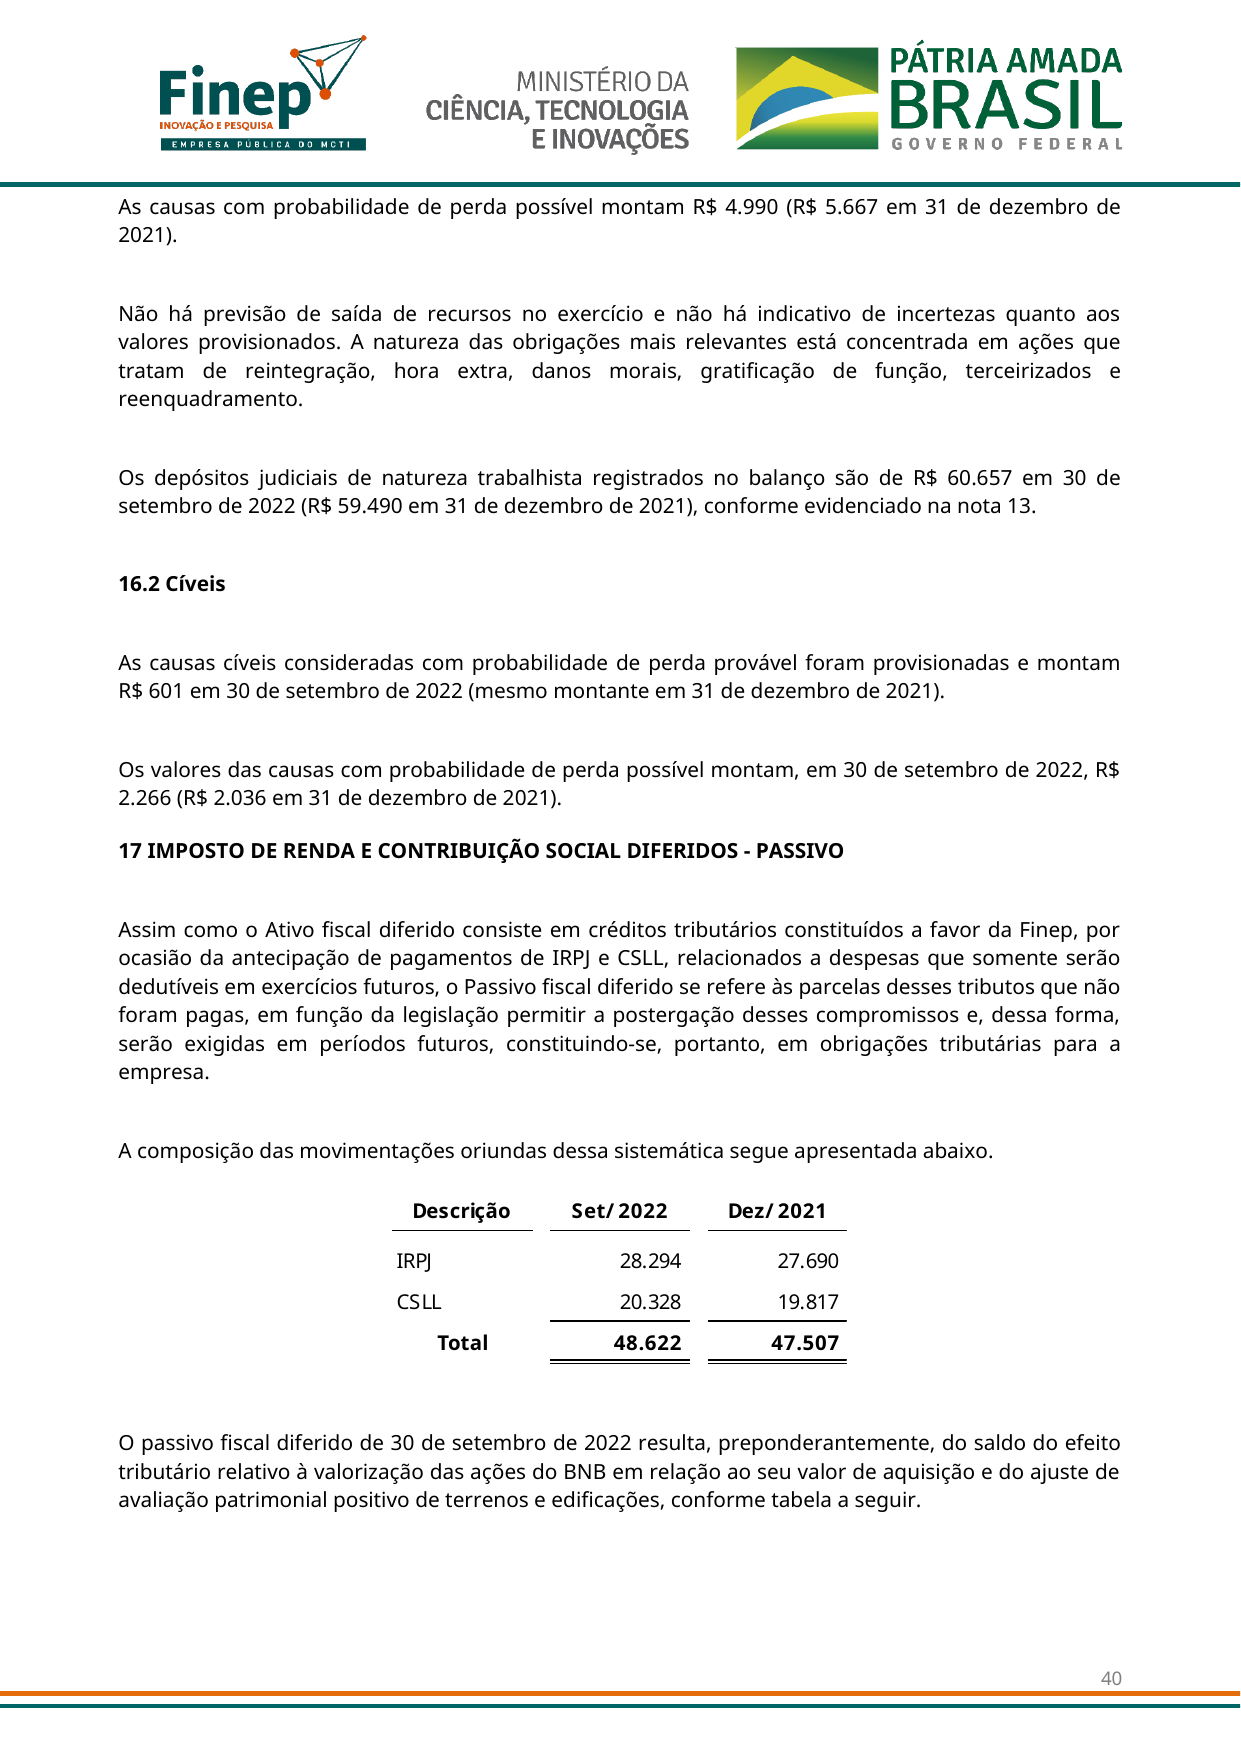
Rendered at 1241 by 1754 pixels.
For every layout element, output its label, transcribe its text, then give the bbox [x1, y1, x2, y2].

text A composição das movimentações oriundas dessa sistemática segue apresentada abaixo. [118, 1136, 1122, 1164]
text 16.2 Cíveis [118, 569, 1122, 598]
text Não há previsão de saída de recursos no exercício e não há indicativo de incertezas quanto aos valores provisionados. A natureza das obrigações mais relevantes está concentrada em ações que tratam de reintegração, hora extra, danos morais, gratificação de função, terceirizados e reenquadramento. [118, 299, 1122, 413]
text As causas com probabilidade de perda possível montam R$ 4.990 (R$ 5.667 em 31 de dezembro de 2021). [118, 192, 1122, 249]
text Assim como o Ativo fiscal diferido consiste em créditos tributários constituídos a favor da Finep, por ocasião da antecipação de pagamentos de IRPJ e CSLL, relacionados a despesas que somente serão dedutíveis em exercícios futuros, o Passivo fiscal diferido se refere às parcelas desses tributos que não foram pagas, em função da legislação permitir a postergação desses compromissos e, dessa forma, serão exigidas em períodos futuros, constituindo-se, portanto, em obrigações tributárias para a empresa. [118, 915, 1122, 1086]
text O passivo fiscal diferido de 30 de setembro de 2022 resulta, preponderantemente, do saldo do efeito tributário relativo à valorização das ações do BNB em relação ao seu valor de aquisição e do ajuste de avaliação patrimonial positivo de terrenos e edificações, conforme tabela a seguir. [118, 1428, 1122, 1514]
text Os valores das causas com probabilidade de perda possível montam, em 30 de setembro de 2022, R$ 2.266 (R$ 2.036 em 31 de dezembro de 2021). [118, 755, 1122, 812]
picture [160, 35, 1123, 155]
subtitle 17 Imposto de renda e contribuição social diferidos - Passivo [118, 837, 1122, 865]
text Os depósitos judiciais de natureza trabalhista registrados no balanço são de R$ 60.657 em 30 de setembro de 2022 (R$ 59.490 em 31 de dezembro de 2021), conforme evidenciado na nota 13. [118, 463, 1122, 519]
text As causas cíveis consideradas com probabilidade de perda provável foram provisionadas e montam R$ 601 em 30 de setembro de 2022 (mesmo montante em 31 de dezembro de 2021). [118, 648, 1122, 705]
